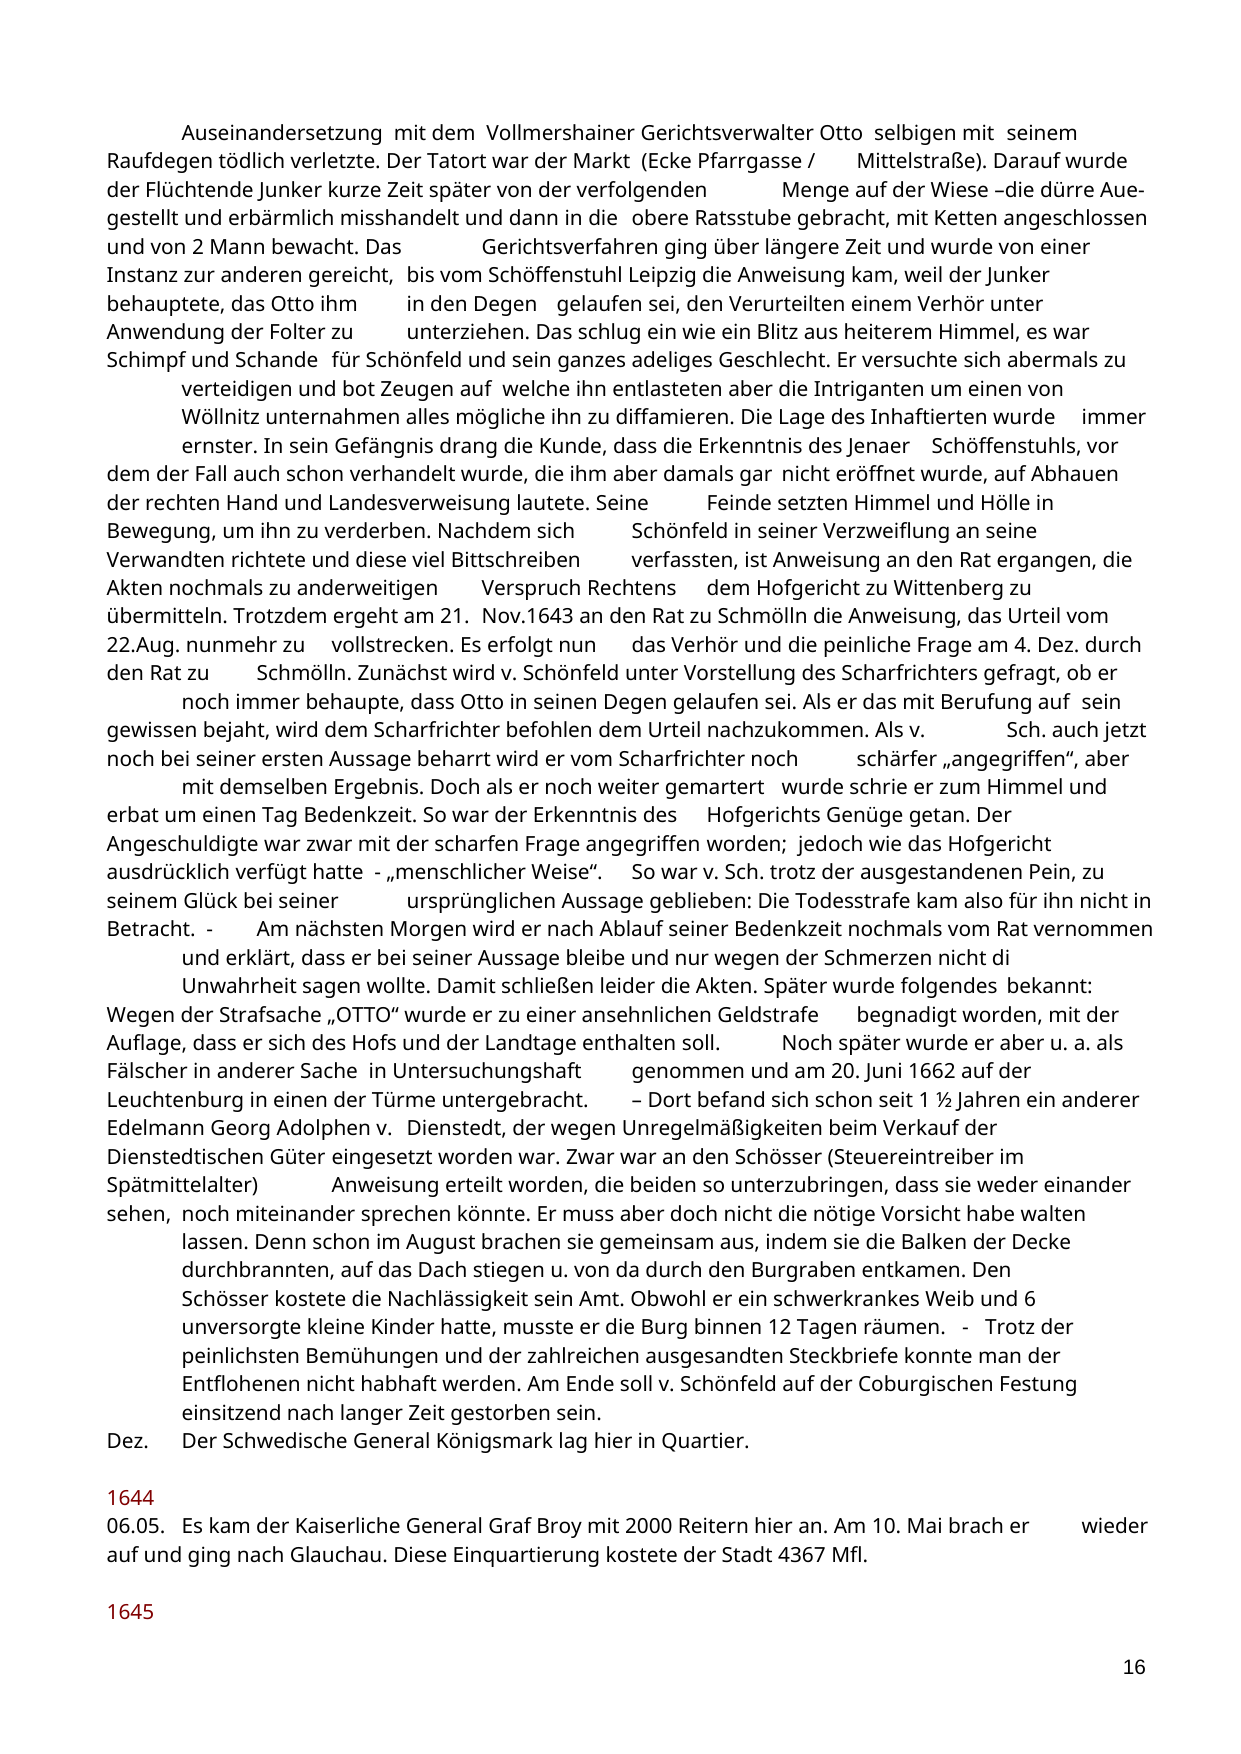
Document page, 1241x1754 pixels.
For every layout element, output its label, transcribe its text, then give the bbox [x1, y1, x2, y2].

text 1644 [106, 1483, 1157, 1512]
text Dez. Der Schwedische General Königsmark lag hier in Quartier. [106, 1426, 1157, 1455]
text Auseinandersetzung mit dem Vollmershainer Gerichtsverwalter Otto selbigen mit seinem Raufdegen tödlich verletzte. Der Tatort war der Markt (Ecke Pfarrgasse / Mittelstraße). Darauf wurde der Flüchtende Junker kurze Zeit später von der verfolgenden Menge auf der Wiese –die dürre Aue- gestellt und erbärmlich misshandelt und dann in die obere Ratsstube gebracht, mit Ketten angeschlossen und von 2 Mann bewacht. Das Gerichtsverfahren ging über längere Zeit und wurde von einer Instanz zur anderen gereicht, bis vom Schöffenstuhl Leipzig die Anweisung kam, weil der Junker behauptete, das Otto ihm in den Degen gelaufen sei, den Verurteilten einem Verhör unter Anwendung der Folter zu unterziehen. Das schlug ein wie ein Blitz aus heiterem Himmel, es war Schimpf und Schande für Schönfeld und sein ganzes adeliges Geschlecht. Er versuchte sich abermals zu verteidigen und bot Zeugen auf welche ihn entlasteten aber die Intriganten um einen von Wöllnitz unternahmen alles mögliche ihn zu diffamieren. Die Lage des Inhaftierten wurde immer ernster. In sein Gefängnis drang die Kunde, dass die Erkenntnis des Jenaer Schöffenstuhls, vor dem der Fall auch schon verhandelt wurde, die ihm aber damals gar nicht eröffnet wurde, auf Abhauen der rechten Hand und Landesverweisung lautete. Seine Feinde setzten Himmel und Hölle in Bewegung, um ihn zu verderben. Nachdem sich Schönfeld in seiner Verzweiflung an seine Verwandten richtete und diese viel Bittschreiben verfassten, ist Anweisung an den Rat ergangen, die Akten nochmals zu anderweitigen Verspruch Rechtens dem Hofgericht zu Wittenberg zu übermitteln. Trotzdem ergeht am 21. Nov.1643 an den Rat zu Schmölln die Anweisung, das Urteil vom 22.Aug. nunmehr zu vollstrecken. Es erfolgt nun das Verhör und die peinliche Frage am 4. Dez. durch den Rat zu Schmölln. Zunächst wird v. Schönfeld unter Vorstellung des Scharfrichters gefragt, ob er noch immer behaupte, dass Otto in seinen Degen gelaufen sei. Als er das mit Berufung auf sein gewissen bejaht, wird dem Scharfrichter befohlen dem Urteil nachzukommen. Als v. Sch. auch jetzt noch bei seiner ersten Aussage beharrt wird er vom Scharfrichter noch schärfer „angegriffen“, aber mit demselben Ergebnis. Doch als er noch weiter gemartert wurde schrie er zum Himmel und erbat um einen Tag Bedenkzeit. So war der Erkenntnis des Hofgerichts Genüge getan. Der Angeschuldigte war zwar mit der scharfen Frage angegriffen worden; jedoch wie das Hofgericht ausdrücklich verfügt hatte - „menschlicher Weise“. So war v. Sch. trotz der ausgestandenen Pein, zu seinem Glück bei seiner ursprünglichen Aussage geblieben: Die Todesstrafe kam also für ihn nicht in Betracht. - Am nächsten Morgen wird er nach Ablauf seiner Bedenkzeit nochmals vom Rat vernommen und erklärt, dass er bei seiner Aussage bleibe und nur wegen der Schmerzen nicht di Unwahrheit sagen wollte. Damit schließen leider die Akten. Später wurde folgendes bekannt: Wegen der Strafsache „OTTO“ wurde er zu einer ansehnlichen Geldstrafe begnadigt worden, mit der Auflage, dass er sich des Hofs und der Landtage enthalten soll. Noch später wurde er aber u. a. als Fälscher in anderer Sache in Untersuchungshaft genommen und am 20. Juni 1662 auf der Leuchtenburg in einen der Türme untergebracht. – Dort befand sich schon seit 1 ½ Jahren ein anderer Edelmann Georg Adolphen v. Dienstedt, der wegen Unregelmäßigkeiten beim Verkauf der Dienstedtischen Güter eingesetzt worden war. Zwar war an den Schösser (Steuereintreiber im Spätmittelalter) Anweisung erteilt worden, die beiden so unterzubringen, dass sie weder einander sehen, noch miteinander sprechen könnte. Er muss aber doch nicht die nötige Vorsicht habe walten lassen. Denn schon im August brachen sie gemeinsam aus, indem sie die Balken der Decke durchbrannten, auf das Dach stiegen u. von da durch den Burgraben entkamen. Den Schösser kostete die Nachlässigkeit sein Amt. Obwohl er ein schwerkrankes Weib und 6 unversorgte kleine Kinder hatte, musste er die Burg binnen 12 Tagen räumen. - Trotz der peinlichsten Bemühungen und der zahlreichen ausgesandten Steckbriefe konnte man der Entflohenen nicht habhaft werden. Am Ende soll v. Schönfeld auf der Coburgischen Festung einsitzend nach langer Zeit gestorben sein. [106, 118, 1157, 1426]
text 1645 [106, 1597, 1157, 1625]
text 06.05. Es kam der Kaiserliche General Graf Broy mit 2000 Reitern hier an. Am 10. Mai brach er wieder auf und ging nach Glauchau. Diese Einquartierung kostete der Stadt 4367 Mfl. [106, 1512, 1157, 1568]
